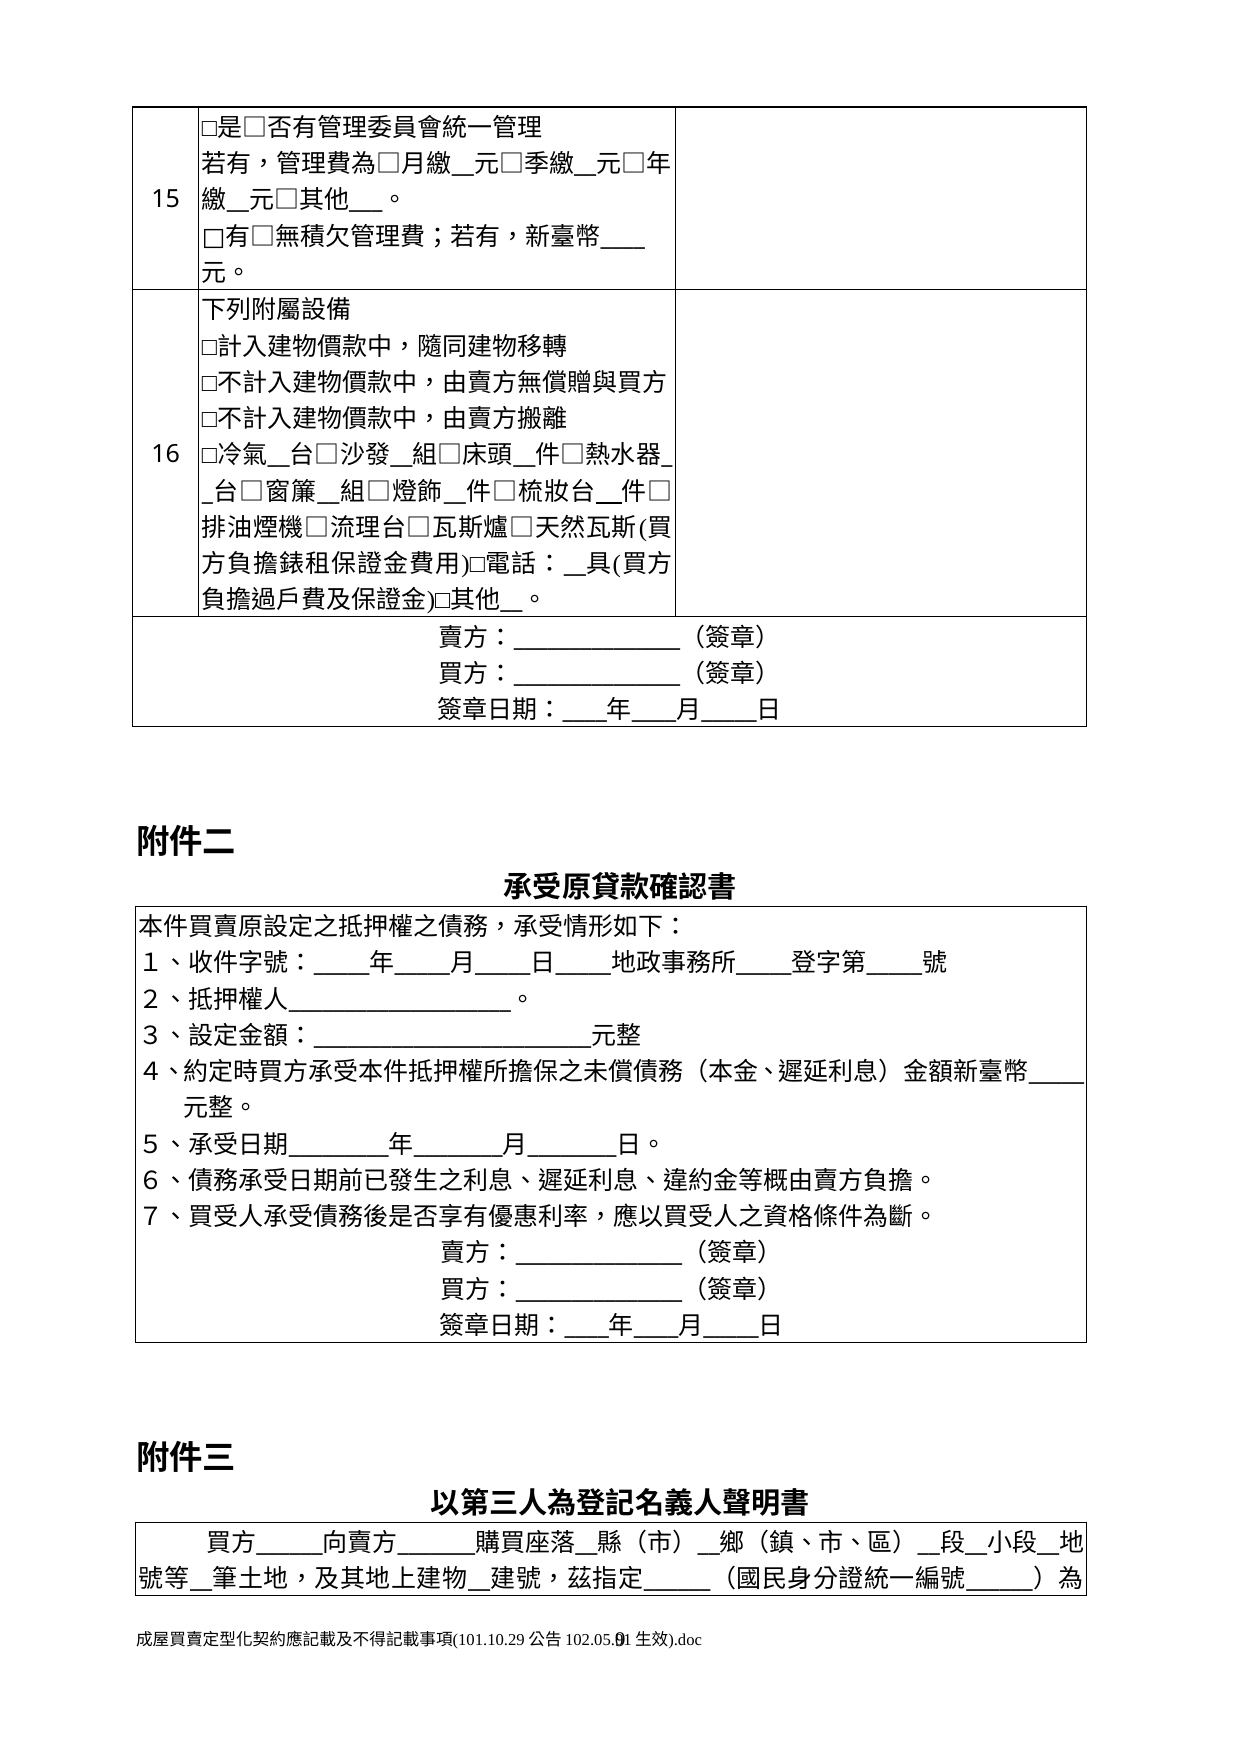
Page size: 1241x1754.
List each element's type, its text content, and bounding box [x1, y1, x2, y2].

text 附件三 [136, 1431, 1104, 1479]
text 以第三人為登記名義人聲明書 [136, 1479, 1104, 1522]
text 承受原貸款確認書 [136, 863, 1104, 906]
table_header 本件買賣原設定之抵押權之債務，承受情形如下： １、收件字號：_____年_____月_____日_____地政事務所_____登字第_____號 ２、抵押權人____________________。 ３、設定金額：_________________________元整 ４、約定時買方承受本件抵押權所擔保之未償債務（本金、遲延利息）金額新臺幣_____元整。 ５、承受日期_________年________月________日。 ６、債務承受日期前已發生之利息、遲延利息、違約金等概由賣方負擔。 ７、買受人承受債務後是否享有優惠利率，應以買受人之資格條件為斷。 賣方：_______________（簽章） 買方：_______________（簽章） 簽章日期：____年____月_____日 [136, 907, 1086, 1342]
table_cell □是□否有管理委員會統一管理 若有，管理費為□月繳__元□季繳__元□年繳__元□其他___。 □有□無積欠管理費；若有，新臺幣____元。 [199, 108, 675, 289]
table_header 買方______向賣方_______購買座落__縣（市）__鄉（鎮、市、區）__段__小段__地號等__筆土地，及其地上建物__建號，茲指定______（國民身分證統一編號______）為 [136, 1523, 1086, 1595]
text 附件二 [136, 815, 1104, 863]
table_cell 15 [133, 108, 198, 289]
table_cell 賣方：_______________（簽章） 買方：_______________（簽章） 簽章日期：____年____月_____日 [133, 617, 1086, 726]
table_cell [676, 290, 1086, 616]
table_cell 16 [133, 290, 198, 616]
table_cell 下列附屬設備 □計入建物價款中，隨同建物移轉 □不計入建物價款中，由賣方無償贈與買方 □不計入建物價款中，由賣方搬離 □冷氣__台□沙發__組□床頭__件□熱水器__台□窗簾__組□燈飾__件□梳妝台 件□排油煙機□流理台□瓦斯爐□天然瓦斯(買方負擔錶租保證金費用)□電話：__具(買方負擔過戶費及保證金)□其他__。 [199, 290, 675, 616]
table_cell [676, 108, 1086, 289]
